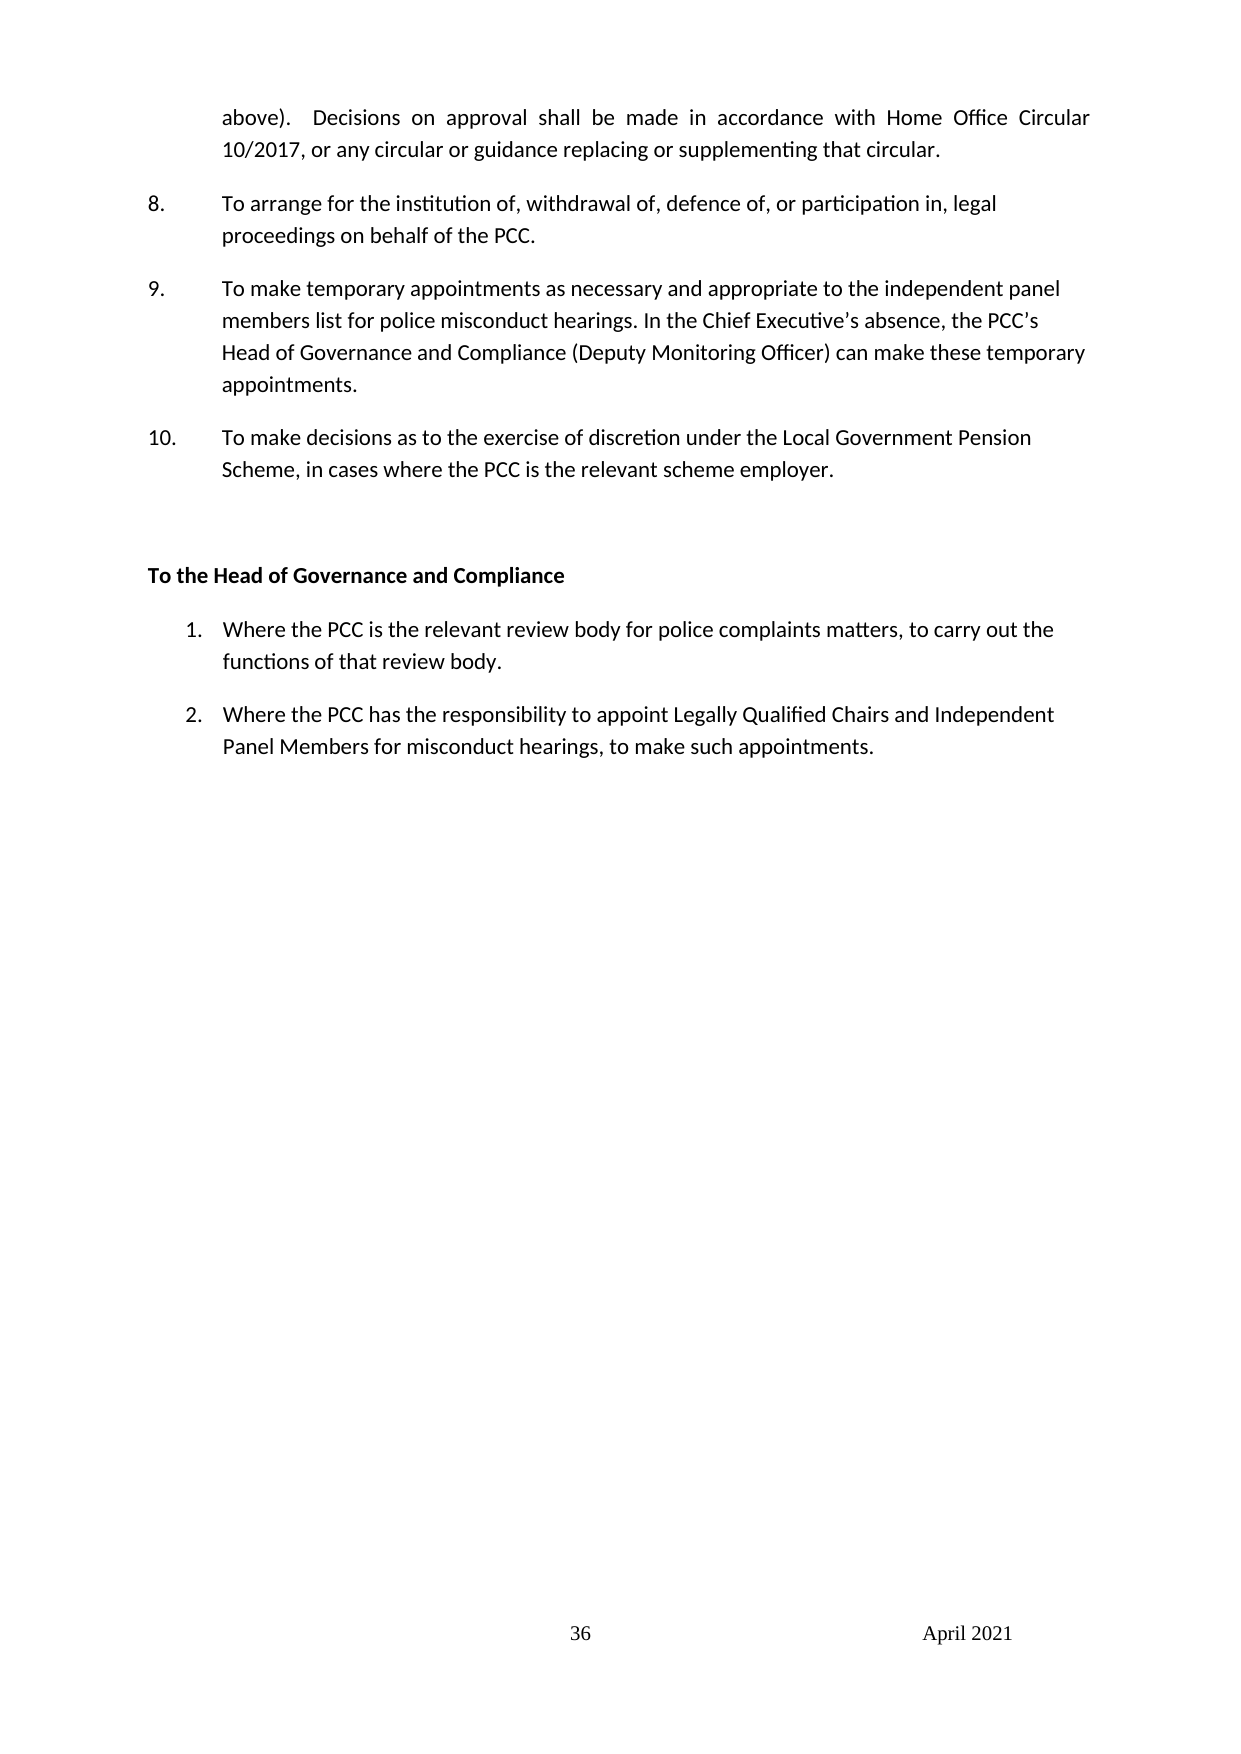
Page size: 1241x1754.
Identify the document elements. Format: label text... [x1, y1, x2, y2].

text above). Decisions on approval shall be made in accordance with Home Office Circular 10/2017, or any circular or guidance replacing or supplementing that circular. [148, 103, 1092, 164]
list Where the PCC is the relevant review body for police complaints matters, to carry out the functions of that review body. [185, 615, 1092, 675]
text 10. To make decisions as to the exercise of discretion under the Local Government Pension Scheme, in cases where the PCC is the relevant scheme employer. [148, 423, 1092, 484]
text 8. To arrange for the institution of, withdrawal of, defence of, or participation in, legal proceedings on behalf of the PCC. [148, 189, 1092, 249]
list Where the PCC has the responsibility to appoint Legally Qualified Chairs and Independent Panel Members for misconduct hearings, to make such appointments. [185, 700, 1092, 760]
text To the Head of Governance and Compliance [148, 562, 1092, 590]
text 9. To make temporary appointments as necessary and appropriate to the independent panel members list for police misconduct hearings. In the Chief Executive’s absence, the PCC’s Head of Governance and Compliance (Deputy Monitoring Officer) can make these temporary appointments. [148, 274, 1092, 398]
